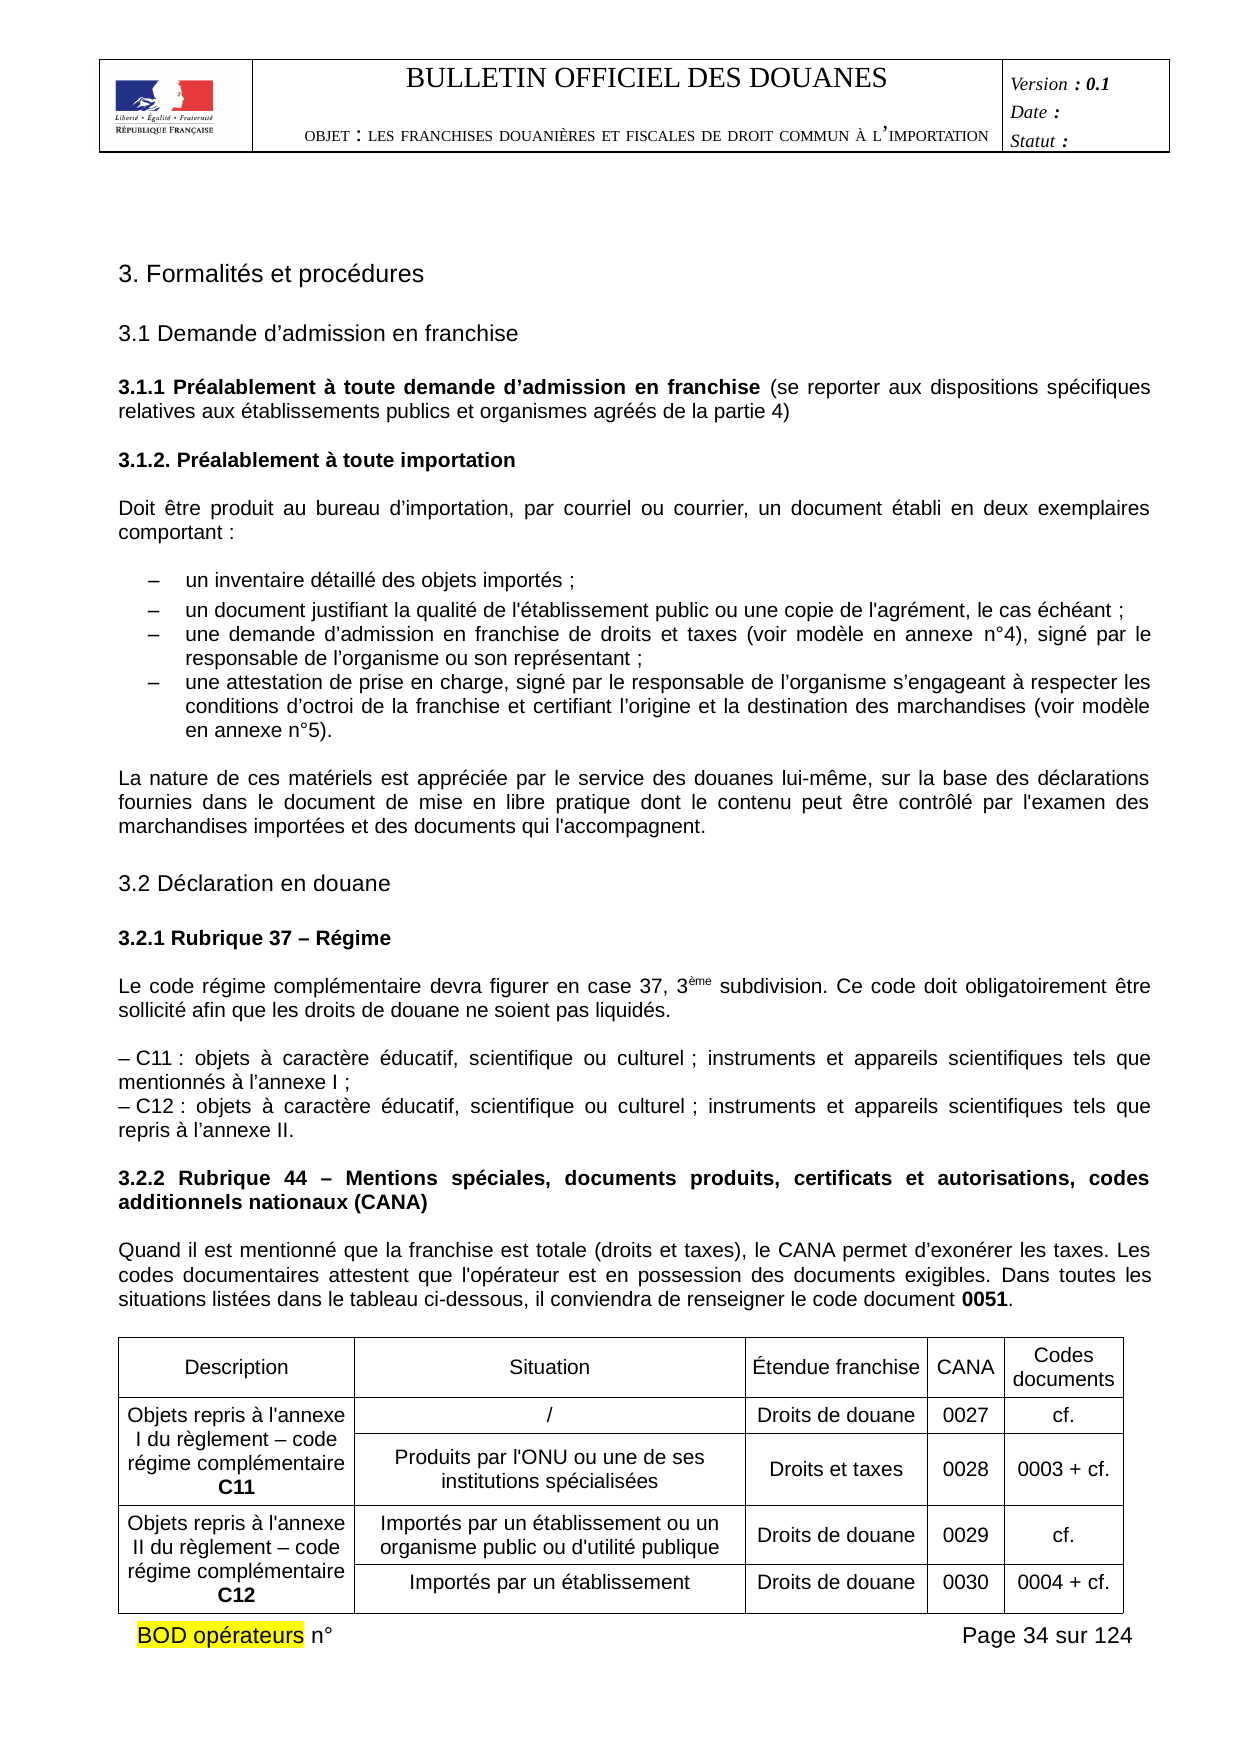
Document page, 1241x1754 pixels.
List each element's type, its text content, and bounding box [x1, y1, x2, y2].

table_cell Objets repris à l'annexe I du règlement – code régime complémentaire C11 [119, 1398, 354, 1505]
table_cell Importés par un établissement ou un organisme public ou d'utilité publique [355, 1506, 745, 1564]
text 3.1 Demande d’admission en franchise [118, 319, 1152, 346]
picture [100, 66, 238, 151]
table_header CANA [928, 1338, 1004, 1397]
text 3.2 Déclaration en douane [118, 869, 1152, 897]
table_cell Droits de douane [746, 1565, 927, 1612]
table_cell Droits et taxes [746, 1434, 927, 1505]
list 3.2.2 Rubrique 44 – Mentions spéciales, documents produits, certificats et autorisations, codes additionnels nationaux (CANA) [118, 1166, 1152, 1214]
list une demande d’admission en franchise de droits et taxes (voir modèle en annexe n°4), signé par le responsable de l’organisme ou son représentant ; [148, 622, 1152, 670]
table_cell / [355, 1398, 745, 1432]
text Le code régime complémentaire devra figurer en case 37, 3ème subdivision. Ce code doit obligatoirement être sollicité afin que les droits de douane ne soient pas liquidés. [118, 974, 1152, 1022]
table_cell Objets repris à l'annexe II du règlement – code régime complémentaire C12 [119, 1506, 354, 1612]
table_cell 0028 [928, 1434, 1004, 1505]
table_cell cf. [1005, 1506, 1123, 1564]
text 3.1.2. Préalablement à toute importation [118, 447, 1152, 472]
list 3.2.1 Rubrique 37 – Régime [118, 926, 1089, 950]
table_cell 0004 + cf. [1005, 1565, 1123, 1612]
list un document justifiant la qualité de l'établissement public ou une copie de l'agrément, le cas échéant ; [148, 598, 1152, 622]
table_cell 0030 [928, 1565, 1004, 1612]
list Quand il est mentionné que la franchise est totale (droits et taxes), le CANA permet d’exonérer les taxes. Les codes documentaires attestent que l'opérateur est en possession des documents exigibles. Dans toutes les situations listées dans le tableau ci-dessous, il conviendra de renseigner le code document 0051. [118, 1238, 1152, 1311]
table_header Étendue franchise [746, 1338, 927, 1397]
text La nature de ces matériels est appréciée par le service des douanes lui-même, sur la base des déclarations fournies dans le document de mise en libre pratique dont le contenu peut être contrôlé par l'examen des marchandises importées et des documents qui l'accompagnent. [118, 766, 1152, 838]
text – C11 : objets à caractère éducatif, scientifique ou culturel ; instruments et appareils scientifiques tels que mentionnés à l’annexe I ; [118, 1046, 1152, 1094]
table_header Description [119, 1338, 354, 1397]
table_cell Produits par l'ONU ou une de ses institutions spécialisées [355, 1434, 745, 1505]
list une attestation de prise en charge, signé par le responsable de l’organisme s’engageant à respecter les conditions d’octroi de la franchise et certifiant l’origine et la destination des marchandises (voir modèle en annexe n°5). [148, 670, 1152, 742]
table_cell Droits de douane [746, 1398, 927, 1432]
table_cell Droits de douane [746, 1506, 927, 1564]
text 3. Formalités et procédures [118, 259, 1152, 288]
table_cell 0029 [928, 1506, 1004, 1564]
list un inventaire détaillé des objets importés ; [148, 568, 1089, 592]
text – C12 : objets à caractère éducatif, scientifique ou culturel ; instruments et appareils scientifiques tels que repris à l’annexe II. [118, 1094, 1152, 1142]
picture [93, 66, 238, 156]
table_header Situation [355, 1338, 745, 1397]
table_cell 0003 + cf. [1005, 1434, 1123, 1505]
table_header Codes documents [1005, 1338, 1123, 1397]
table_cell Importés par un établissement [355, 1565, 745, 1612]
table_cell cf. [1005, 1398, 1123, 1432]
table_cell 0027 [928, 1398, 1004, 1432]
text Doit être produit au bureau d’importation, par courriel ou courrier, un document établi en deux exemplaires comportant : [118, 496, 1152, 544]
text 3.1.1 Préalablement à toute demande d’admission en franchise (se reporter aux dispositions spécifiques relatives aux établissements publics et organismes agréés de la partie 4) [118, 375, 1152, 423]
